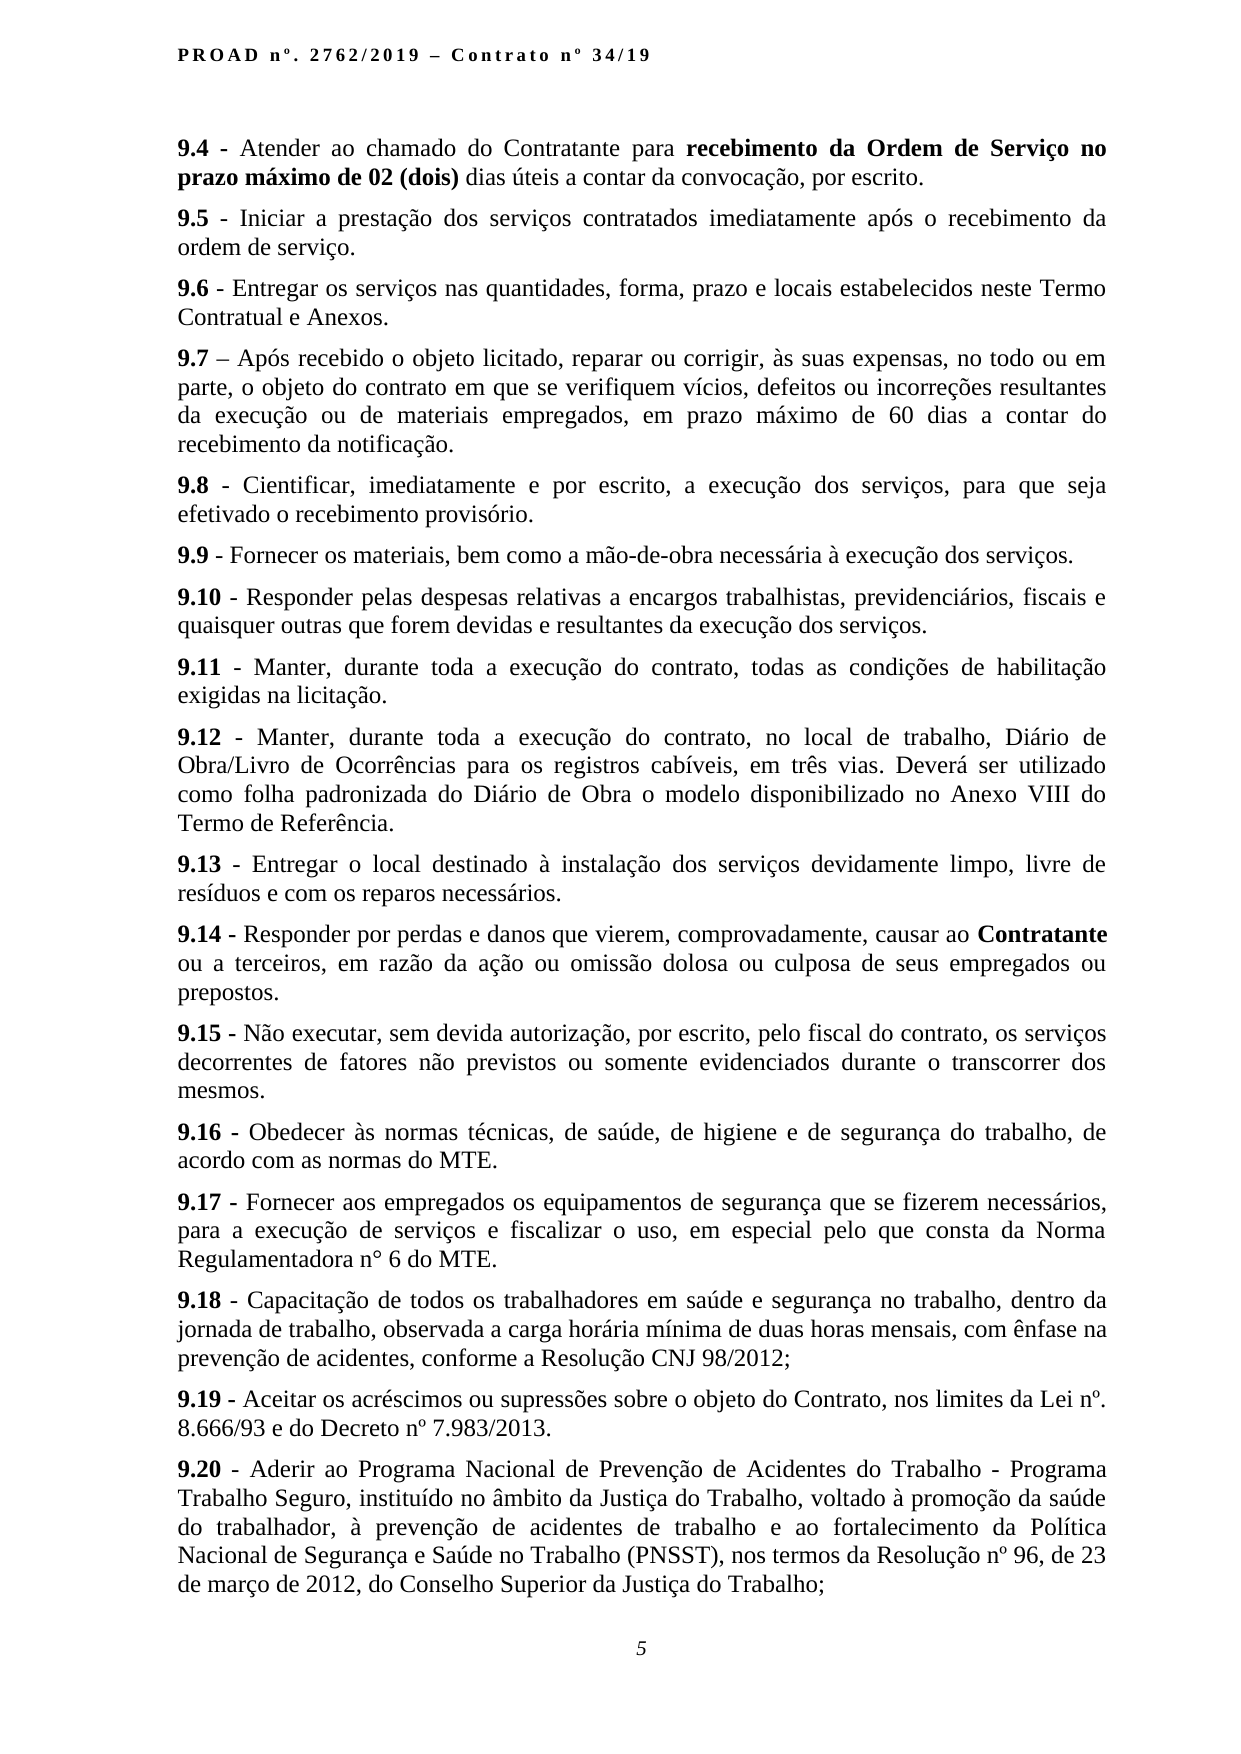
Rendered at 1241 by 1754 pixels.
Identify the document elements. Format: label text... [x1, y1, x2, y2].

text 9.14 - Responder por perdas e danos que vierem, comprovadamente, causar ao Contratante ou a terceiros, em razão da ação ou omissão dolosa ou culposa de seus empregados ou prepostos. [177, 919, 1108, 1005]
text 9.6 - Entregar os serviços nas quantidades, forma, prazo e locais estabelecidos neste Termo Contratual e Anexos. [177, 273, 1108, 330]
text 9.11 - Manter, durante toda a execução do contrato, todas as condições de habilitação exigidas na licitação. [177, 652, 1108, 709]
text 9.18 - Capacitação de todos os trabalhadores em saúde e segurança no trabalho, dentro da jornada de trabalho, observada a carga horária mínima de duas horas mensais, com ênfase na prevenção de acidentes, conforme a Resolução CNJ 98/2012; [177, 1285, 1108, 1372]
text 9.7 – Após recebido o objeto licitado, reparar ou corrigir, às suas expensas, no todo ou em parte, o objeto do contrato em que se verifiquem vícios, defeitos ou incorreções resultantes da execução ou de materiais empregados, em prazo máximo de 60 dias a contar do recebimento da notificação. [177, 343, 1108, 458]
text 9.4 - Atender ao chamado do Contratante para recebimento da Ordem de Serviço no prazo máximo de 02 (dois) dias úteis a contar da convocação, por escrito. [177, 133, 1108, 190]
text 9.5 - Iniciar a prestação dos serviços contratados imediatamente após o recebimento da ordem de serviço. [177, 203, 1108, 260]
text 9.15 - Não executar, sem devida autorização, por escrito, pelo fiscal do contrato, os serviços decorrentes de fatores não previstos ou somente evidenciados durante o transcorrer dos mesmos. [177, 1018, 1108, 1104]
text 9.17 - Fornecer aos empregados os equipamentos de segurança que se fizerem necessários, para a execução de serviços e fiscalizar o uso, em especial pelo que consta da Norma Regulamentadora n° 6 do MTE. [177, 1187, 1108, 1273]
text 9.8 - Cientificar, imediatamente e por escrito, a execução dos serviços, para que seja efetivado o recebimento provisório. [177, 470, 1108, 528]
text 9.16 - Obedecer às normas técnicas, de saúde, de higiene e de segurança do trabalho, de acordo com as normas do MTE. [177, 1117, 1108, 1174]
text 9.19 - Aceitar os acréscimos ou supressões sobre o objeto do Contrato, nos limites da Lei nº. 8.666/93 e do Decreto nº 7.983/2013. [177, 1384, 1108, 1442]
text 9.13 - Entregar o local destinado à instalação dos serviços devidamente limpo, livre de resíduos e com os reparos necessários. [177, 849, 1108, 907]
text 9.9 - Fornecer os materiais, bem como a mão-de-obra necessária à execução dos serviços. [177, 540, 1108, 569]
text 9.12 - Manter, durante toda a execução do contrato, no local de trabalho, Diário de Obra/Livro de Ocorrências para os registros cabíveis, em três vias. Deverá ser utilizado como folha padronizada do Diário de Obra o modelo disponibilizado no Anexo VIII do Termo de Referência. [177, 722, 1108, 837]
text 9.20 - Aderir ao Programa Nacional de Prevenção de Acidentes do Trabalho - Programa Trabalho Seguro, instituído no âmbito da Justiça do Trabalho, voltado à promoção da saúde do trabalhador, à prevenção de acidentes de trabalho e ao fortalecimento da Política Nacional de Segurança e Saúde no Trabalho (PNSST), nos termos da Resolução nº 96, de 23 de março de 2012, do Conselho Superior da Justiça do Trabalho; [177, 1454, 1108, 1598]
text 9.10 - Responder pelas despesas relativas a encargos trabalhistas, previdenciários, fiscais e quaisquer outras que forem devidas e resultantes da execução dos serviços. [177, 582, 1108, 639]
